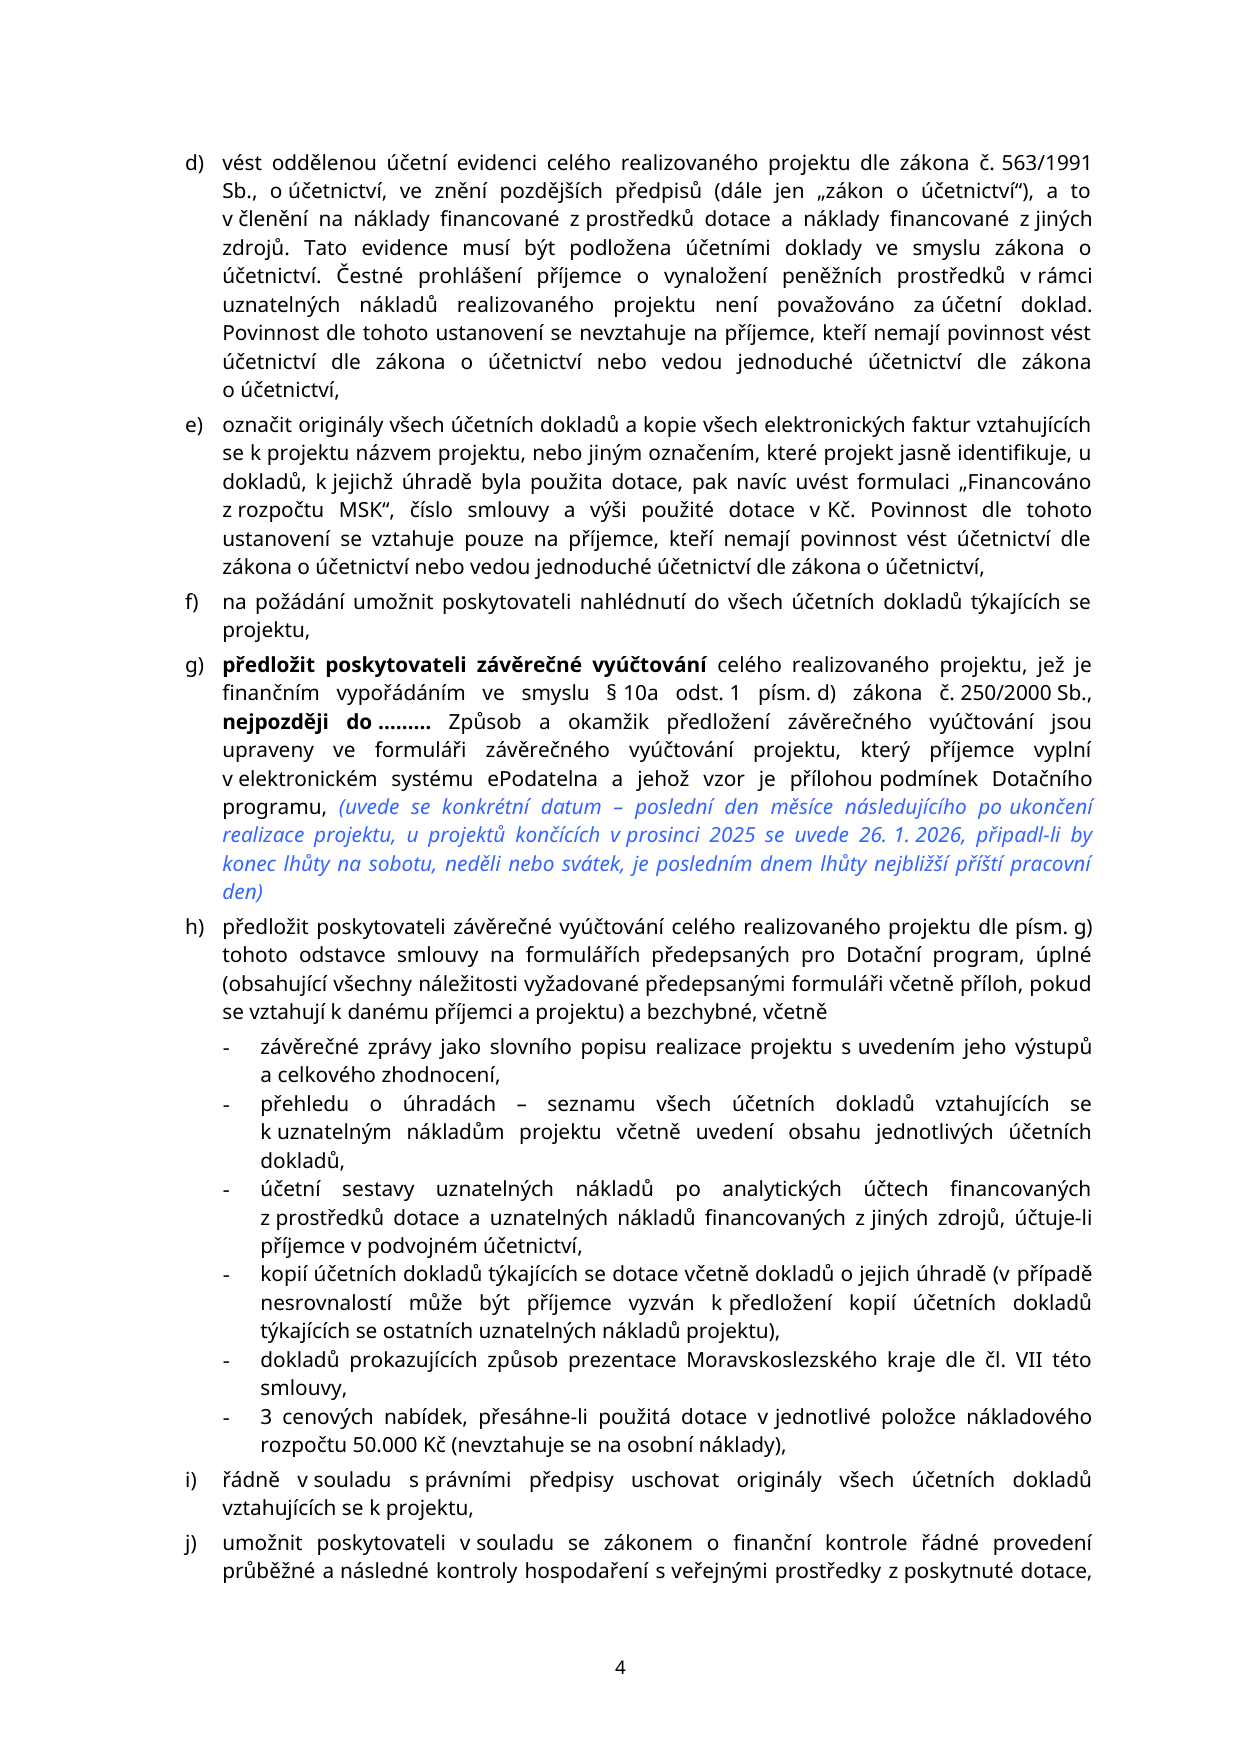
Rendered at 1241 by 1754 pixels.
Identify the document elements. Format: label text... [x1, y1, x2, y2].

list závěrečné zprávy jako slovního popisu realizace projektu s uvedením jeho výstupů a celkového zhodnocení, [223, 1032, 1092, 1089]
list řádně v souladu s právními předpisy uschovat originály všech účetních dokladů vztahujících se k projektu, [185, 1465, 1092, 1522]
list vést oddělenou účetní evidenci celého realizovaného projektu dle zákona č. 563/1991 Sb., o účetnictví, ve znění pozdějších předpisů (dále jen „zákon o účetnictví“), a to v členění na náklady financované z prostředků dotace a náklady financované z jiných zdrojů. Tato evidence musí být podložena účetními doklady ve smyslu zákona o účetnictví. Čestné prohlášení příjemce o vynaložení peněžních prostředků v rámci uznatelných nákladů realizovaného projektu není považováno za účetní doklad. Povinnost dle tohoto ustanovení se nevztahuje na příjemce, kteří nemají povinnost vést účetnictví dle zákona o účetnictví nebo vedou jednoduché účetnictví dle zákona o účetnictví, [185, 148, 1092, 404]
list předložit poskytovateli závěrečné vyúčtování celého realizovaného projektu dle písm. g) tohoto odstavce smlouvy na formulářích předepsaných pro Dotační program, úplné (obsahující všechny náležitosti vyžadované předepsanými formuláři včetně příloh, pokud se vztahují k danému příjemci a projektu) a bezchybné, včetně [185, 912, 1092, 1026]
list dokladů prokazujících způsob prezentace Moravskoslezského kraje dle čl. VII této smlouvy, [223, 1345, 1092, 1402]
list 3 cenových nabídek, přesáhne-li použitá dotace v jednotlivé položce nákladového rozpočtu 50.000 Kč (nevztahuje se na osobní náklady), [223, 1402, 1092, 1459]
list kopií účetních dokladů týkajících se dotace včetně dokladů o jejich úhradě (v případě nesrovnalostí může být příjemce vyzván k předložení kopií účetních dokladů týkajících se ostatních uznatelných nákladů projektu), [223, 1259, 1092, 1345]
list označit originály všech účetních dokladů a kopie všech elektronických faktur vztahujících se k projektu názvem projektu, nebo jiným označením, které projekt jasně identifikuje, u dokladů, k jejichž úhradě byla použita dotace, pak navíc uvést formulaci „Financováno z rozpočtu MSK“, číslo smlouvy a výši použité dotace v Kč. Povinnost dle tohoto ustanovení se vztahuje pouze na příjemce, kteří nemají povinnost vést účetnictví dle zákona o účetnictví nebo vedou jednoduché účetnictví dle zákona o účetnictví, [185, 410, 1092, 581]
list na požádání umožnit poskytovateli nahlédnutí do všech účetních dokladů týkajících se projektu, [185, 587, 1092, 644]
list předložit poskytovateli závěrečné vyúčtování celého realizovaného projektu, jež je finančním vypořádáním ve smyslu § 10a odst. 1 písm. d) zákona č. 250/2000 Sb., nejpozději do ……… Způsob a okamžik předložení závěrečného vyúčtování jsou upraveny ve formuláři závěrečného vyúčtování projektu, který příjemce vyplní v elektronickém systému ePodatelna a jehož vzor je přílohou podmínek Dotačního programu, (uvede se konkrétní datum – poslední den měsíce následujícího po ukončení realizace projektu, u projektů končících v prosinci 2025 se uvede 26. 1. 2026, připadl-li by konec lhůty na sobotu, neděli nebo svátek, je posledním dnem lhůty nejbližší příští pracovní den) [185, 650, 1092, 906]
list účetní sestavy uznatelných nákladů po analytických účtech financovaných z prostředků dotace a uznatelných nákladů financovaných z jiných zdrojů, účtuje-li příjemce v podvojném účetnictví, [223, 1174, 1092, 1259]
list přehledu o úhradách – seznamu všech účetních dokladů vztahujících se k uznatelným nákladům projektu včetně uvedení obsahu jednotlivých účetních dokladů, [223, 1089, 1092, 1174]
list umožnit poskytovateli v souladu se zákonem o finanční kontrole řádné provedení průběžné a následné kontroly hospodaření s veřejnými prostředky z poskytnuté dotace, [185, 1528, 1092, 1585]
